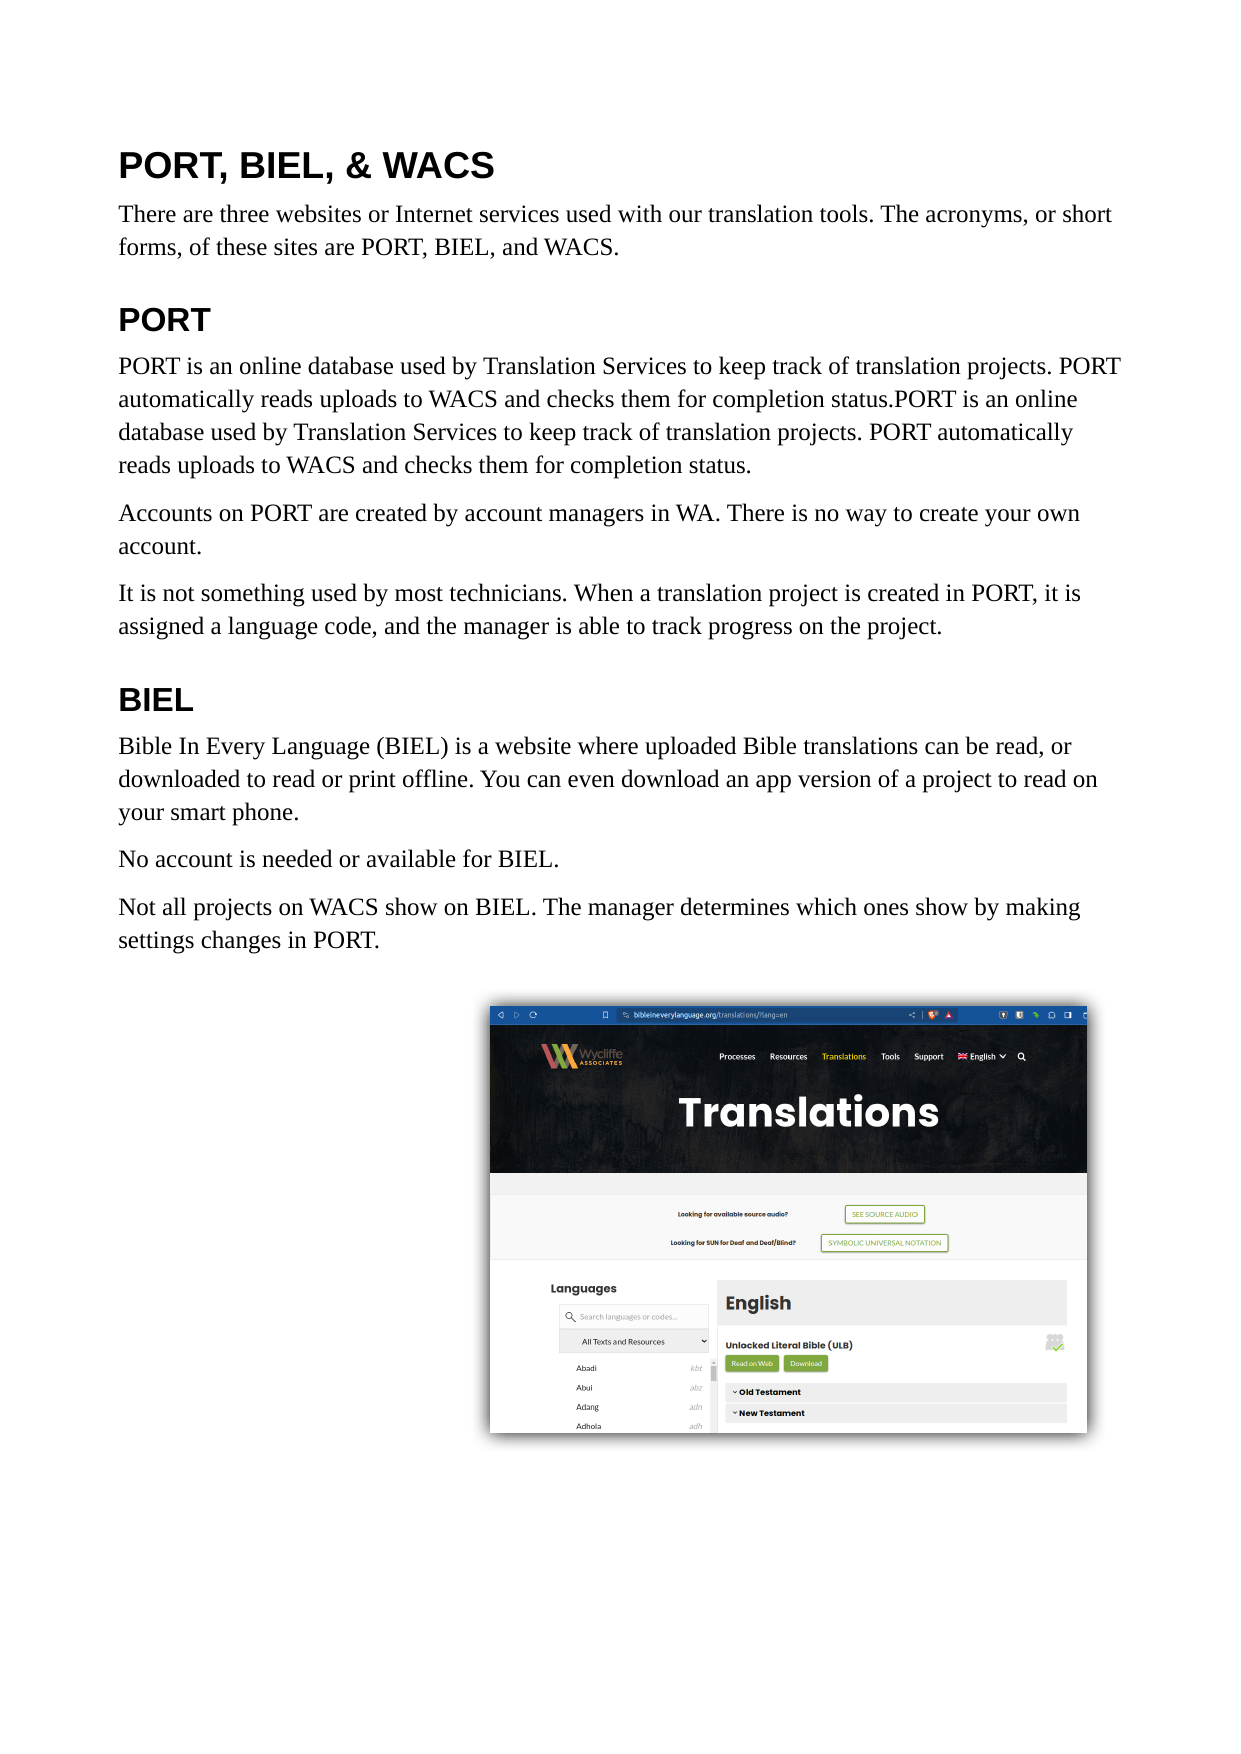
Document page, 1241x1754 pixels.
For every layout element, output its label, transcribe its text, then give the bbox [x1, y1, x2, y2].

subtitle PORT, BIEL, & WACS [118, 143, 1122, 186]
text It is not something used by most technicians. When a translation project is created in PORT, it is assigned a language code, and the manager is able to track progress on the project. [118, 578, 1122, 640]
text Bible In Every Language (BIEL) is a website where uploaded Bible translations can be read, or downloaded to read or print offline. You can even download an app version of a project to read on your smart phone. [118, 731, 1122, 826]
picture [490, 1006, 1087, 1433]
text No account is needed or available for BIEL. [118, 844, 1122, 873]
subtitle BIEL [118, 680, 1122, 718]
text Accounts on PORT are created by account managers in WA. There is no way to create your own account. [118, 498, 1122, 559]
subtitle PORT [118, 300, 1122, 339]
text Not all projects on WACS show on BIEL. The manager determines which ones show by making settings changes in PORT. [118, 892, 1122, 954]
text There are three websites or Internet services used with our translation tools. The acronyms, or short forms, of these sites are PORT, BIEL, and WACS. [118, 199, 1122, 261]
text PORT is an online database used by Translation Services to keep track of translation projects. PORT automatically reads uploads to WACS and checks them for completion status.PORT is an online database used by Translation Services to keep track of translation projects. PORT automatically reads uploads to WACS and checks them for completion status. [118, 351, 1122, 479]
